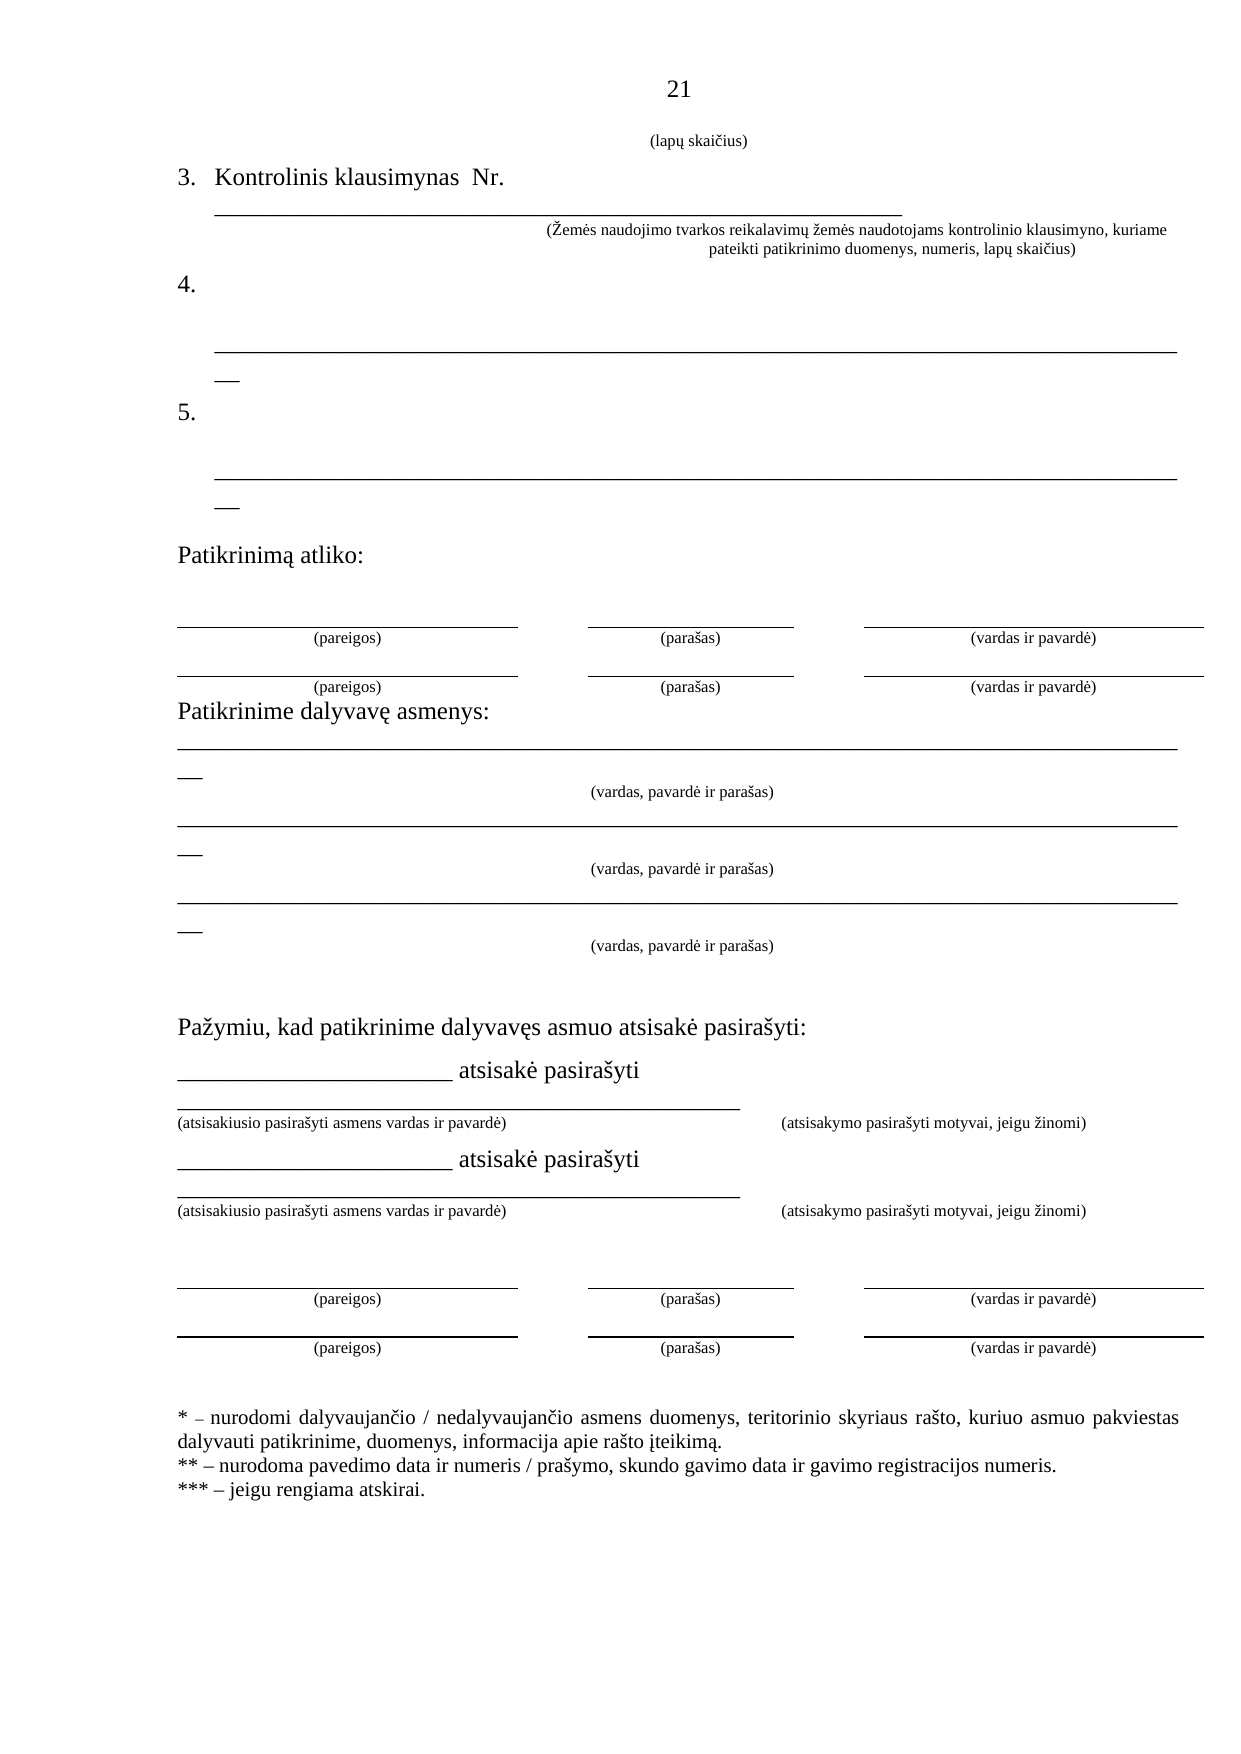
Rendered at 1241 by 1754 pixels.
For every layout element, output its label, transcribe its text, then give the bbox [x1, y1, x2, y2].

text __________________________________________________________________________________ [177, 801, 1181, 859]
table_header [864, 1259, 1204, 1287]
table_cell [177, 647, 518, 676]
table_header [518, 1259, 587, 1287]
table_cell [864, 1308, 1204, 1336]
text (vardas, pavardė ir parašas) [177, 859, 1181, 878]
table_cell [794, 1336, 863, 1357]
table_cell [518, 1308, 587, 1336]
table_header [177, 1259, 518, 1287]
table_cell [588, 1308, 793, 1336]
text * – nurodomi dalyvaujančio / nedalyvaujančio asmens duomenys, teritorinio skyriaus rašto, kuriuo asmuo pakviestas dalyvauti patikrinime, duomenys, informacija apie rašto įteikimą. [177, 1404, 1181, 1453]
table_cell (parašas) [588, 1338, 793, 1357]
text Patikrinime dalyvavę asmenys: [177, 696, 1181, 724]
table_cell [518, 676, 587, 696]
table_header [588, 1259, 793, 1287]
table_cell (pareigos) [177, 1289, 518, 1308]
table_header [588, 598, 793, 627]
text __________________________________________________________________________________ [177, 724, 1181, 782]
text *** – jeigu rengiama atskirai. [177, 1477, 1181, 1501]
table_cell (parašas) [588, 677, 793, 696]
table_header [177, 598, 518, 627]
text (atsisakiusio pasirašyti asmens vardas ir pavardė) (atsisakymo pasirašyti motyvai, jeigu žinomi) [177, 1113, 1181, 1132]
text Pažymiu, kad patikrinime dalyvavęs asmuo atsisakė pasirašyti: [177, 1012, 1181, 1041]
table_cell [518, 627, 587, 647]
text 5. _______________________________________________________________________________ [177, 397, 1181, 512]
table_cell [518, 647, 587, 676]
text ** – nurodoma pavedimo data ir numeris / prašymo, skundo gavimo data ir gavimo registracijos numeris. [177, 1453, 1181, 1477]
table_cell [794, 1308, 863, 1336]
text (atsisakiusio pasirašyti asmens vardas ir pavardė) (atsisakymo pasirašyti motyvai, jeigu žinomi) [177, 1201, 1181, 1220]
table_header [794, 598, 863, 627]
table_cell (vardas ir pavardė) [864, 628, 1204, 647]
table_cell (pareigos) [177, 677, 518, 696]
table_header [794, 1259, 863, 1287]
table_header [864, 598, 1204, 627]
table_cell (pareigos) [177, 1338, 518, 1357]
table_cell (vardas ir pavardė) [864, 1338, 1204, 1357]
table_cell (parašas) [588, 628, 793, 647]
table_cell [864, 647, 1204, 676]
table_cell (vardas ir pavardė) [864, 1289, 1204, 1308]
text Patikrinimą atliko: [177, 540, 1181, 569]
text 4. _______________________________________________________________________________ [177, 269, 1181, 384]
text __________________________________________________________________________________ [177, 878, 1181, 935]
text (lapų skaičius) [177, 131, 1181, 150]
table_cell (vardas ir pavardė) [864, 677, 1204, 696]
text (Žemės naudojimo tvarkos reikalavimų žemės naudotojams kontrolinio klausimyno, kuriame [177, 219, 1181, 238]
table_cell [794, 647, 863, 676]
table_cell (pareigos) [177, 628, 518, 647]
table_cell [518, 1336, 587, 1357]
text (vardas, pavardė ir parašas) [177, 935, 1181, 954]
table_header [518, 598, 587, 627]
text (vardas, pavardė ir parašas) [177, 782, 1181, 801]
table_cell [518, 1288, 587, 1308]
table_cell [794, 1288, 863, 1308]
table_cell (parašas) [588, 1289, 793, 1308]
text ______________________ atsisakė pasirašyti _____________________________________________ [177, 1144, 1181, 1201]
table_cell [794, 627, 863, 647]
table_cell [794, 676, 863, 696]
text 3. Kontrolinis klausimynas Nr. _______________________________________________________ [177, 162, 1181, 219]
text ______________________ atsisakė pasirašyti _____________________________________________ [177, 1055, 1181, 1113]
table_cell [588, 647, 793, 676]
table_cell [177, 1308, 518, 1336]
text pateikti patikrinimo duomenys, numeris, lapų skaičius) [177, 238, 1181, 258]
